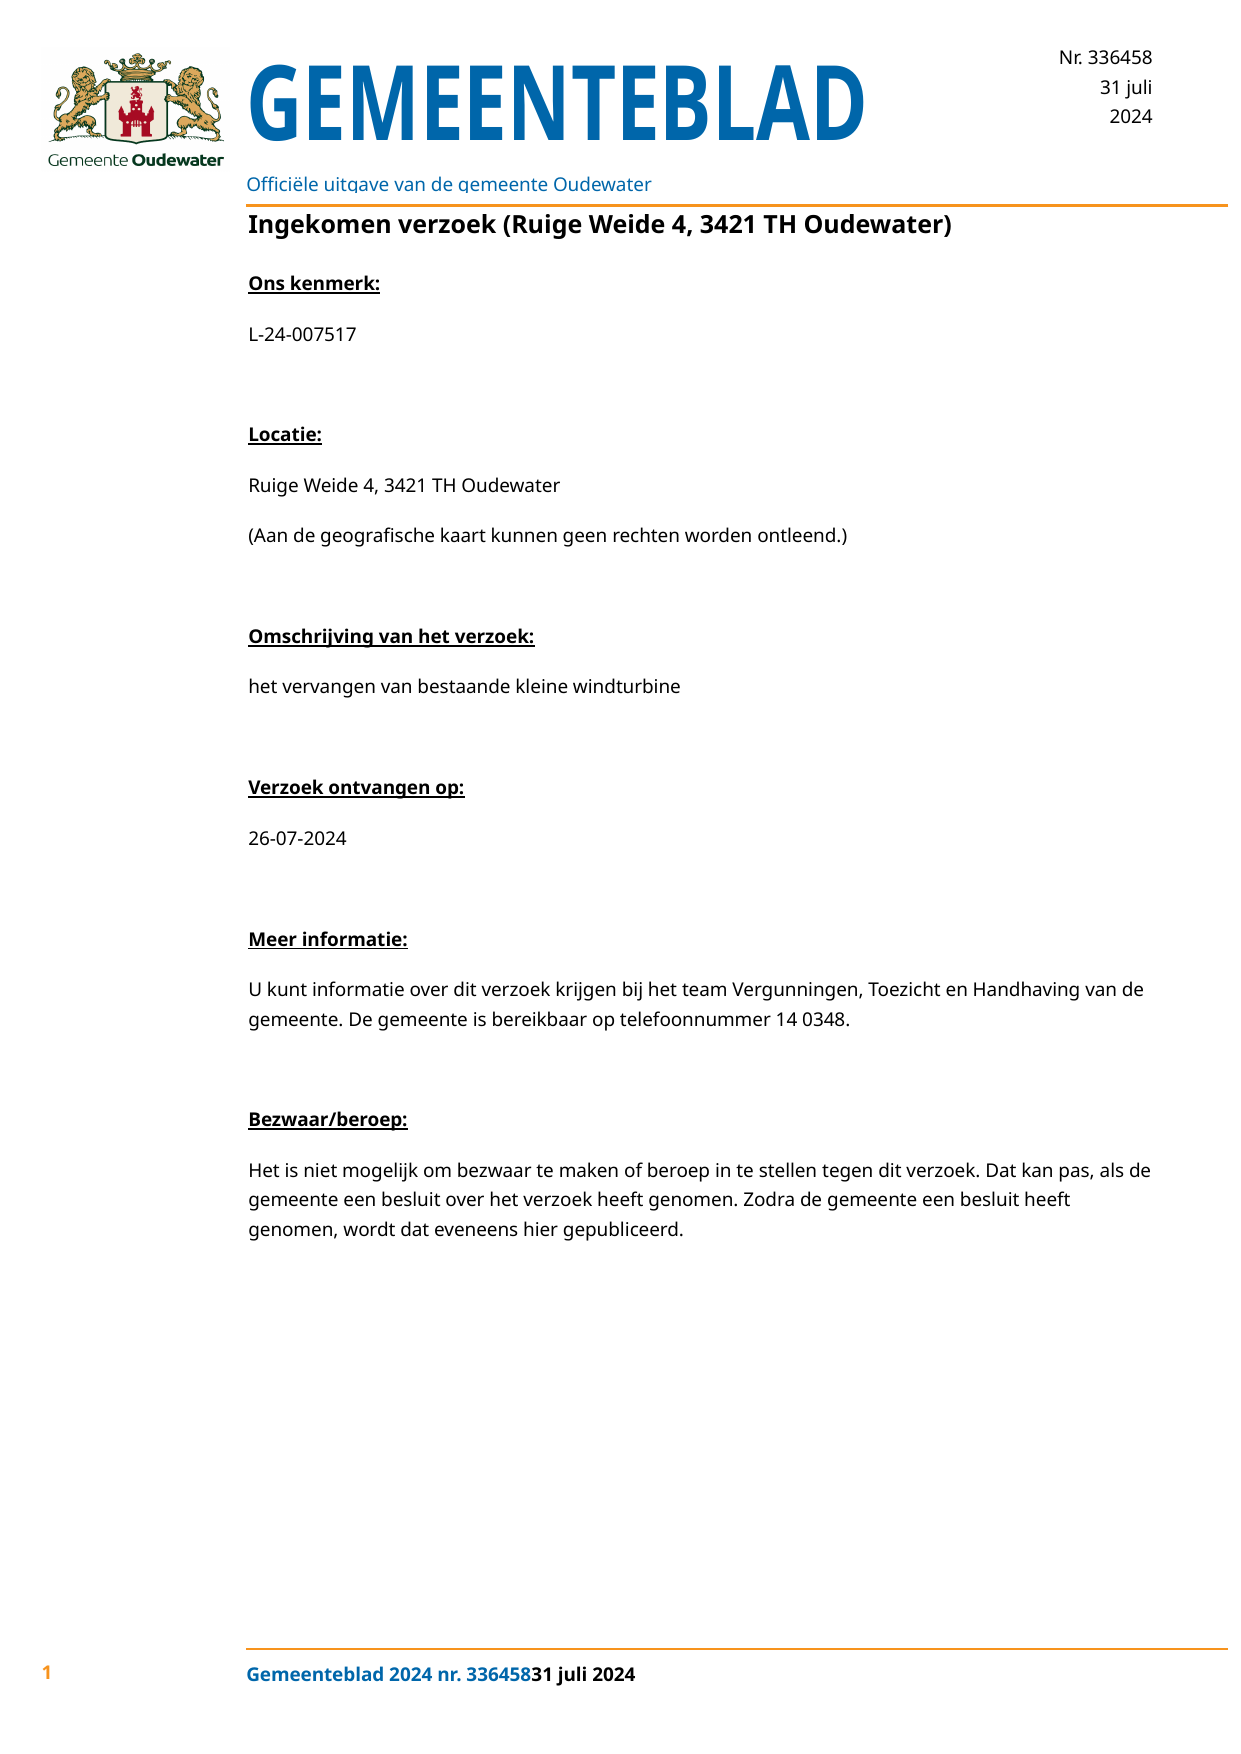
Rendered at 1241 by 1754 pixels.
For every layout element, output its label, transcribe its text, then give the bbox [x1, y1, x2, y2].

text Locatie: [248, 422, 1152, 447]
text het vervangen van bestaande kleine windturbine [248, 674, 1152, 699]
text Ons kenmerk: [248, 270, 1152, 296]
text Bezwaar/beroep: [248, 1107, 1152, 1132]
text Ingekomen verzoek (Ruige Weide 4, 3421 TH Oudewater) [248, 207, 1152, 241]
text (Aan de geografische kaart kunnen geen rechten worden ontleend.) [248, 522, 1152, 548]
text Het is niet mogelijk om bezwaar te maken of beroep in te stellen tegen dit verzoek. Dat kan pas, als de gemeente een besluit over het verzoek heeft genomen. Zodra de gemeente een besluit heeft genomen, wordt dat eveneens hier gepubliceerd. [248, 1157, 1152, 1242]
text Verzoek ontvangen op: [248, 774, 1152, 800]
text Meer informatie: [248, 926, 1152, 951]
text Omschrijving van het verzoek: [248, 623, 1152, 649]
text L-24-007517 [248, 321, 1152, 346]
text Ruige Weide 4, 3421 TH Oudewater [248, 472, 1152, 498]
picture [41, 47, 231, 172]
text U kunt informatie over dit verzoek krijgen bij het team Vergunningen, Toezicht en Handhaving van de gemeente. De gemeente is bereikbaar op telefoonnummer 14 0348. [248, 976, 1152, 1031]
text 26-07-2024 [248, 825, 1152, 851]
